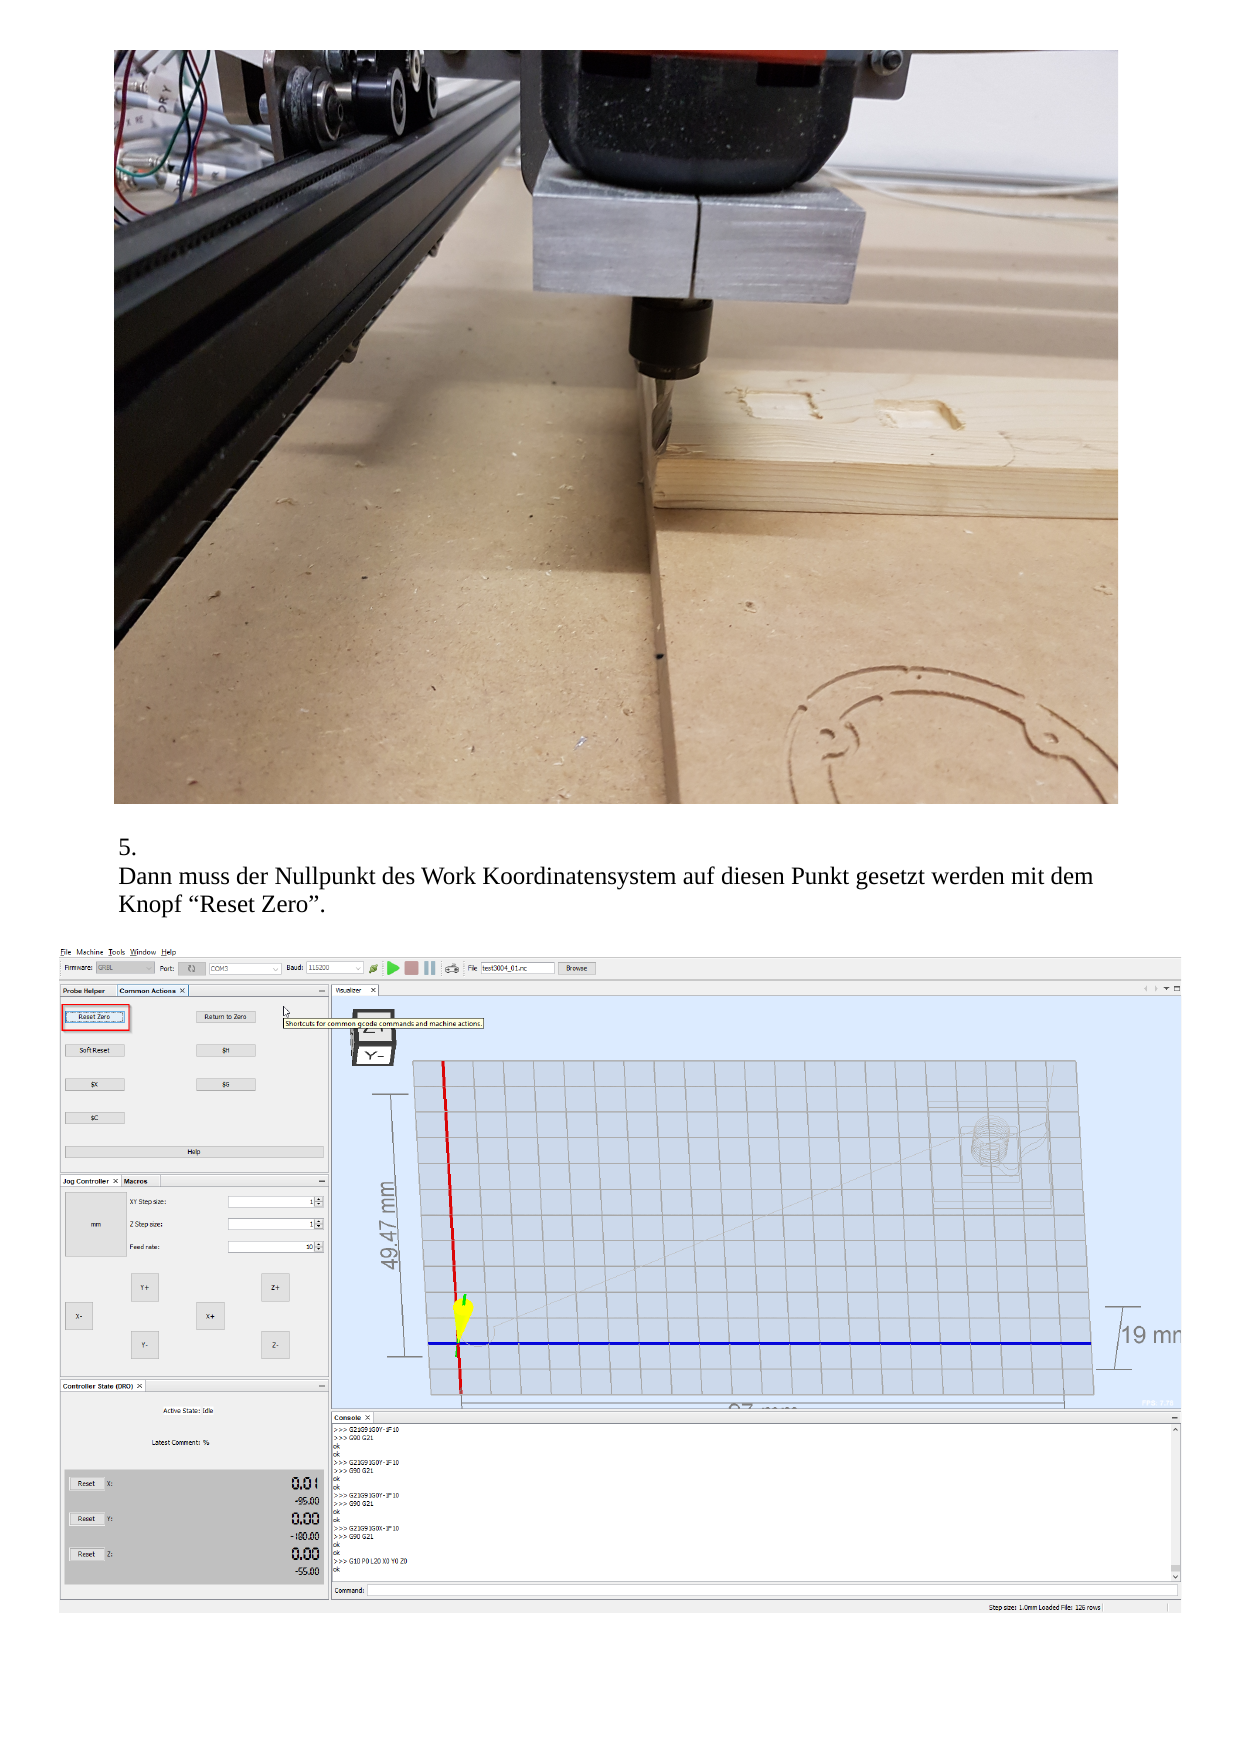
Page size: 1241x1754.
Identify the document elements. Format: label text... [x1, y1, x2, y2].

picture [59, 947, 1182, 1613]
text Dann muss der Nullpunkt des Work Koordinatensystem auf diesen Punkt gesetzt werden mit dem Knopf “Reset Zero”. [118, 861, 1122, 918]
text 5. [118, 832, 1122, 861]
picture [114, 50, 1119, 804]
